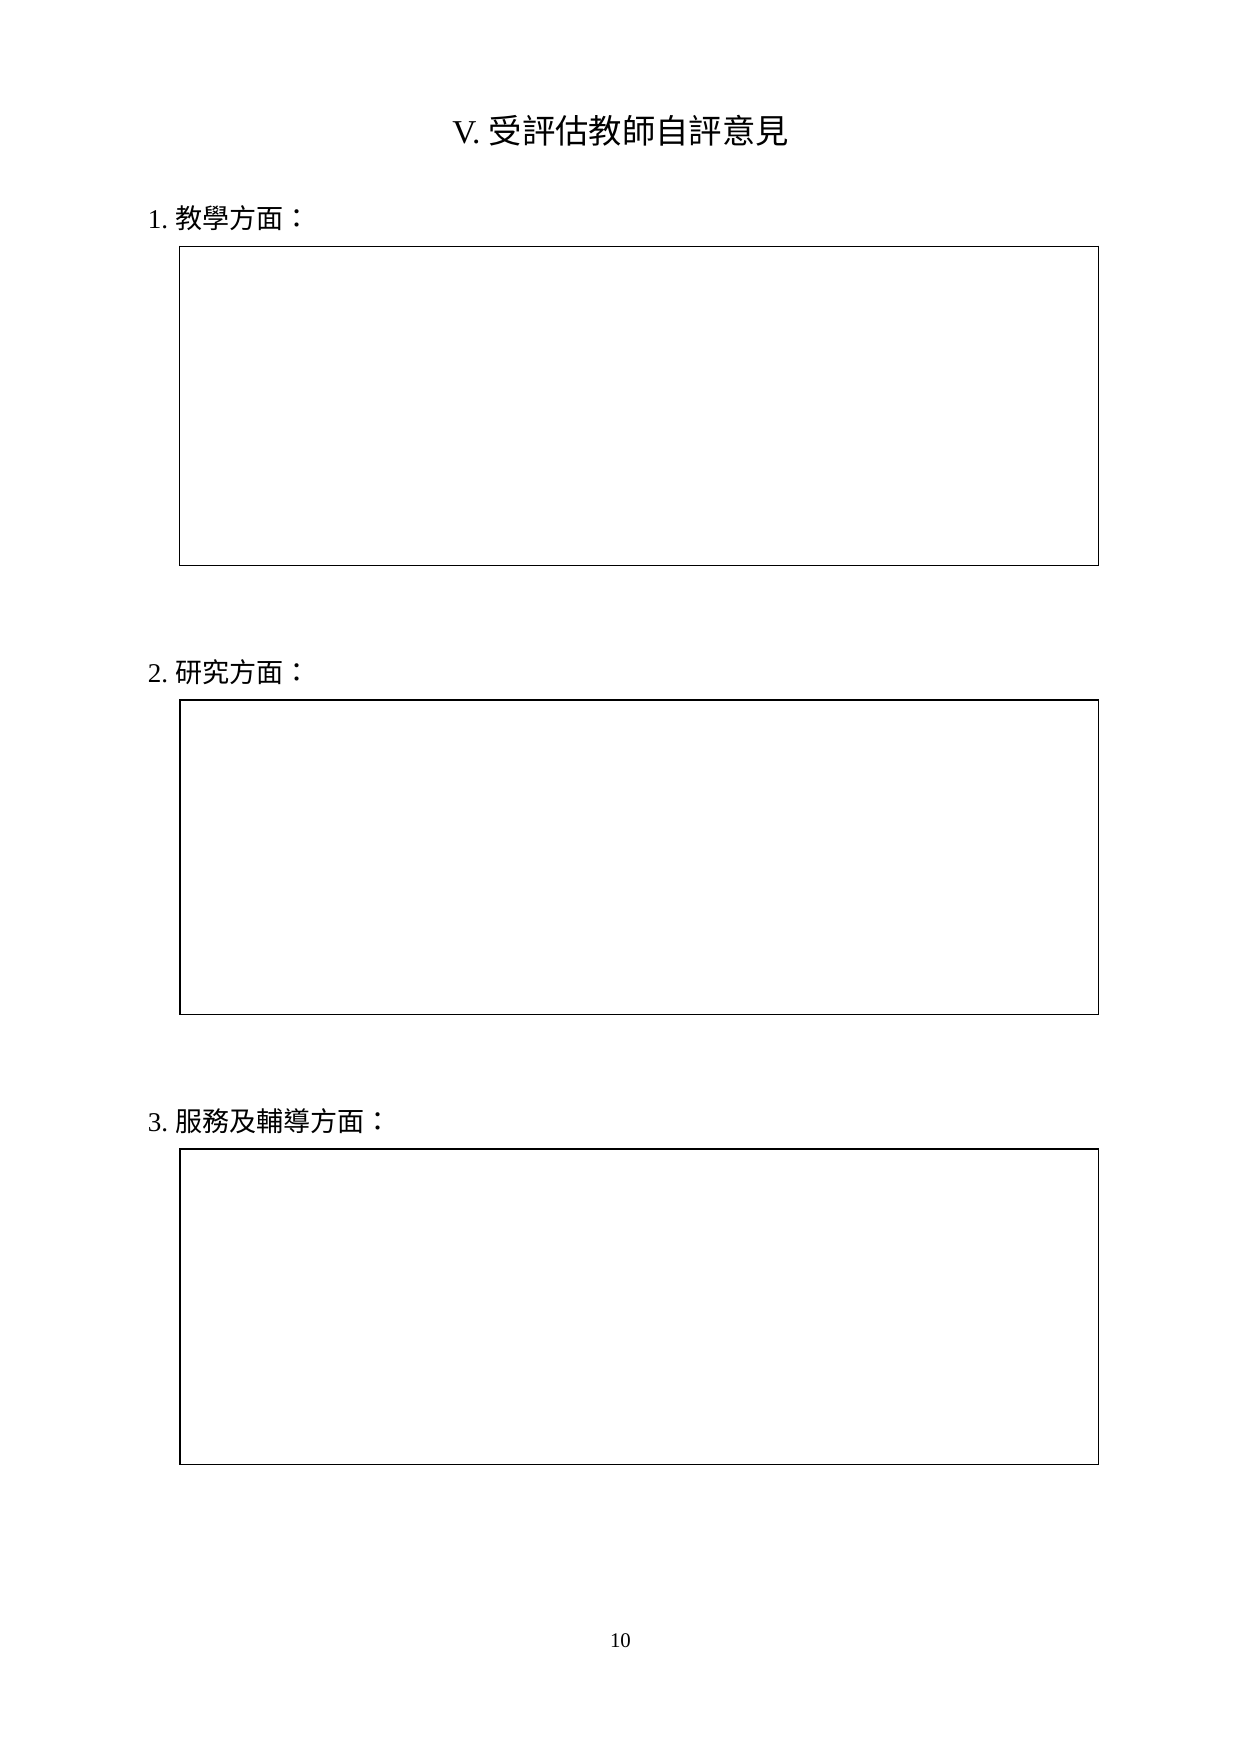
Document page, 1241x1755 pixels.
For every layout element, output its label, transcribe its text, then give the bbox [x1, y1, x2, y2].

text V. 受評估教師自評意見 [148, 87, 1093, 150]
table_header [181, 701, 1098, 1013]
text 2. 研究方面： [148, 628, 1093, 691]
text 1. 教學方面： [148, 175, 1093, 237]
table_header [180, 247, 1098, 565]
text 3. 服務及輔導方面： [148, 1077, 1093, 1140]
table_header [181, 1150, 1098, 1463]
